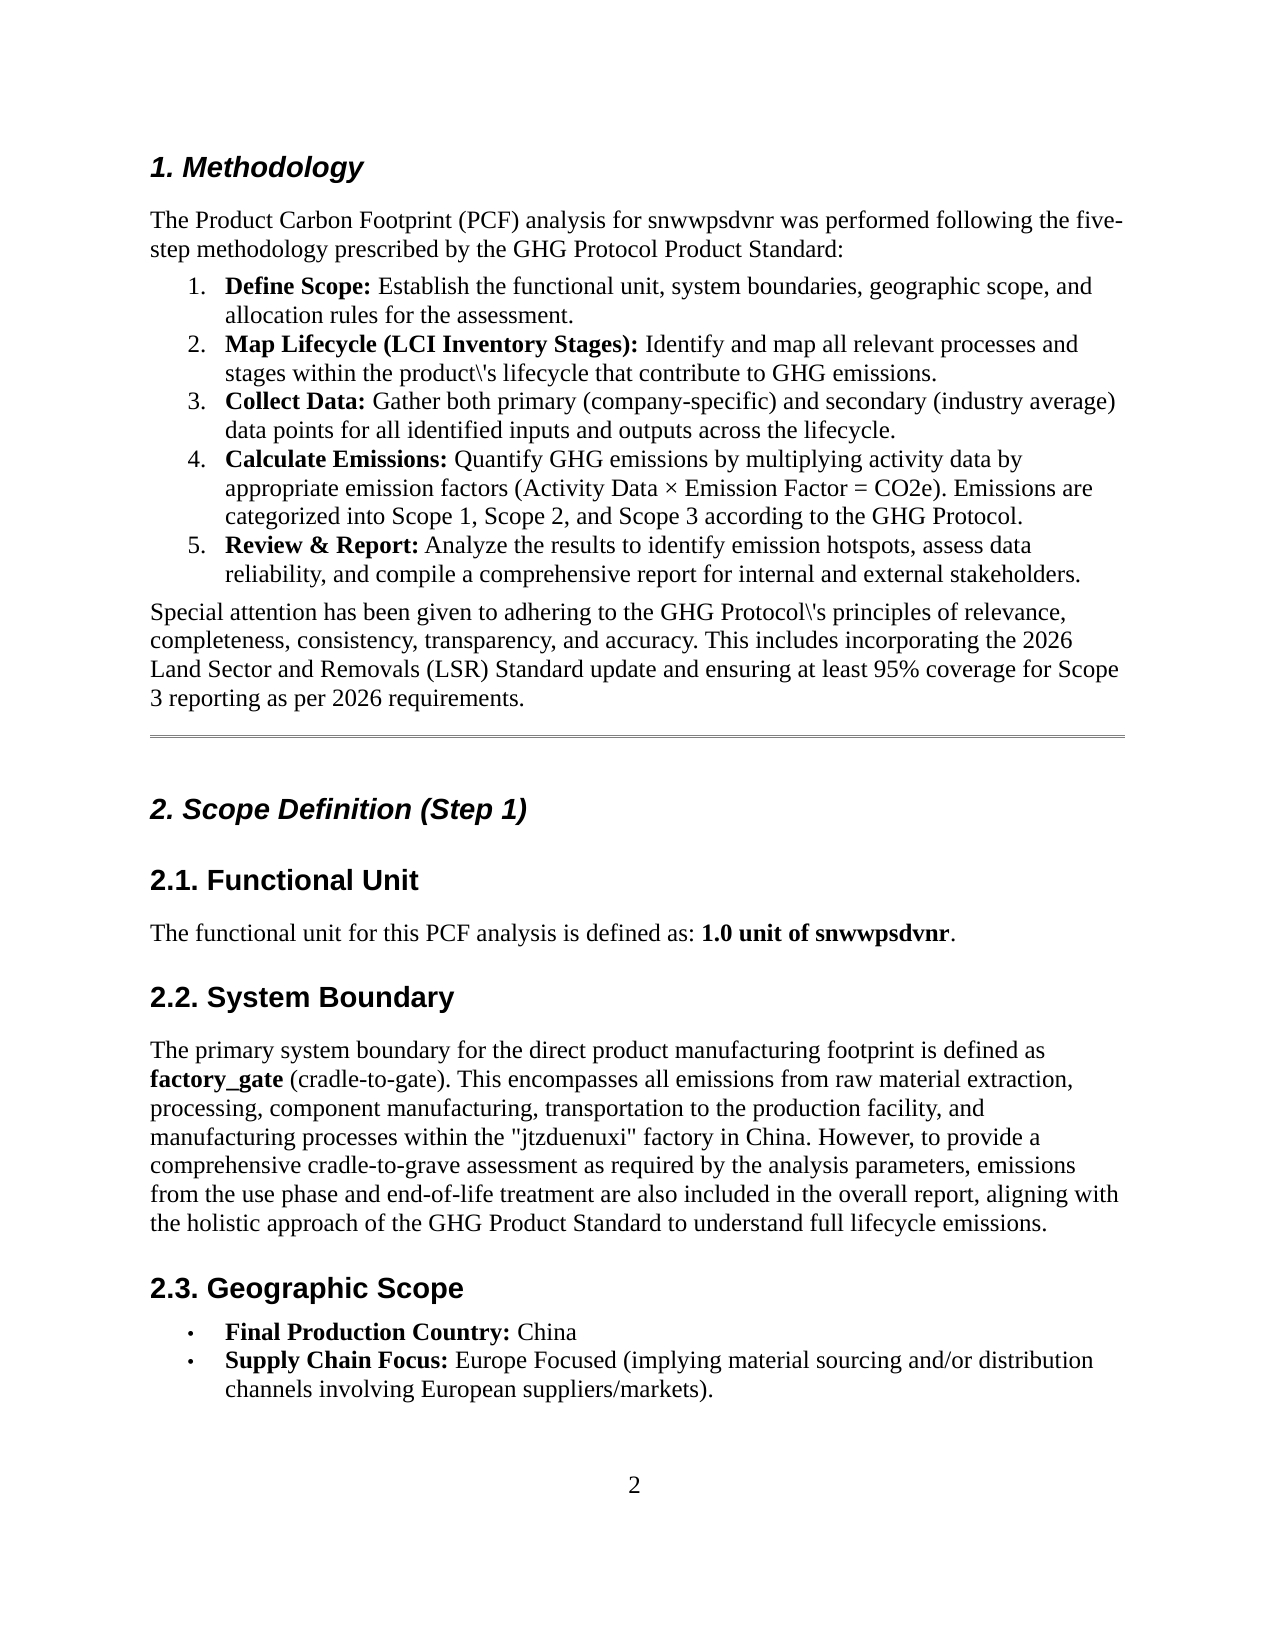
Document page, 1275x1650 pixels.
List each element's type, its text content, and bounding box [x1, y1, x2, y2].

subtitle 1. Methodology [150, 150, 1125, 183]
list Collect Data: Gather both primary (company-specific) and secondary (industry average) data points for all identified inputs and outputs across the lifecycle. [187, 386, 1125, 444]
text The primary system boundary for the direct product manufacturing footprint is defined as factory_gate (cradle-to-gate). This encompasses all emissions from raw material extraction, processing, component manufacturing, transportation to the production facility, and manufacturing processes within the "jtzduenuxi" factory in China. However, to provide a comprehensive cradle-to-grave assessment as required by the analysis parameters, emissions from the use phase and end-of-life treatment are also included in the overall report, aligning with the holistic approach of the GHG Product Standard to understand full lifecycle emissions. [150, 1036, 1125, 1237]
text The Product Carbon Footprint (PCF) analysis for snwwpsdvnr was performed following the five-step methodology prescribed by the GHG Protocol Product Standard: [150, 205, 1125, 262]
list Define Scope: Establish the functional unit, system boundaries, geographic scope, and allocation rules for the assessment. [187, 271, 1125, 329]
list Map Lifecycle (LCI Inventory Stages): Identify and map all relevant processes and stages within the product\'s lifecycle that contribute to GHG emissions. [187, 329, 1125, 386]
list Calculate Emissions: Quantify GHG emissions by multiplying activity data by appropriate emission factors (Activity Data × Emission Factor = CO2e). Emissions are categorized into Scope 1, Scope 2, and Scope 3 according to the GHG Protocol. [187, 444, 1125, 530]
list Final Production Country: China [187, 1317, 1125, 1346]
list Review & Report: Analyze the results to identify emission hotspots, assess data reliability, and compile a comprehensive report for internal and external stakeholders. [187, 530, 1125, 588]
text Special attention has been given to adhering to the GHG Protocol\'s principles of relevance, completeness, consistency, transparency, and accuracy. This includes incorporating the 2026 Land Sector and Removals (LSR) Standard update and ensuring at least 95% coverage for Scope 3 reporting as per 2026 requirements. [150, 597, 1125, 712]
subtitle 2. Scope Definition (Step 1) [150, 792, 1125, 825]
subtitle 2.1. Functional Unit [150, 863, 1125, 896]
text The functional unit for this PCF analysis is defined as: 1.0 unit of snwwpsdvnr. [150, 918, 1125, 947]
list Supply Chain Focus: Europe Focused (implying material sourcing and/or distribution channels involving European suppliers/markets). [187, 1346, 1125, 1403]
subtitle 2.2. System Boundary [150, 981, 1125, 1014]
subtitle 2.3. Geographic Scope [150, 1271, 1125, 1304]
